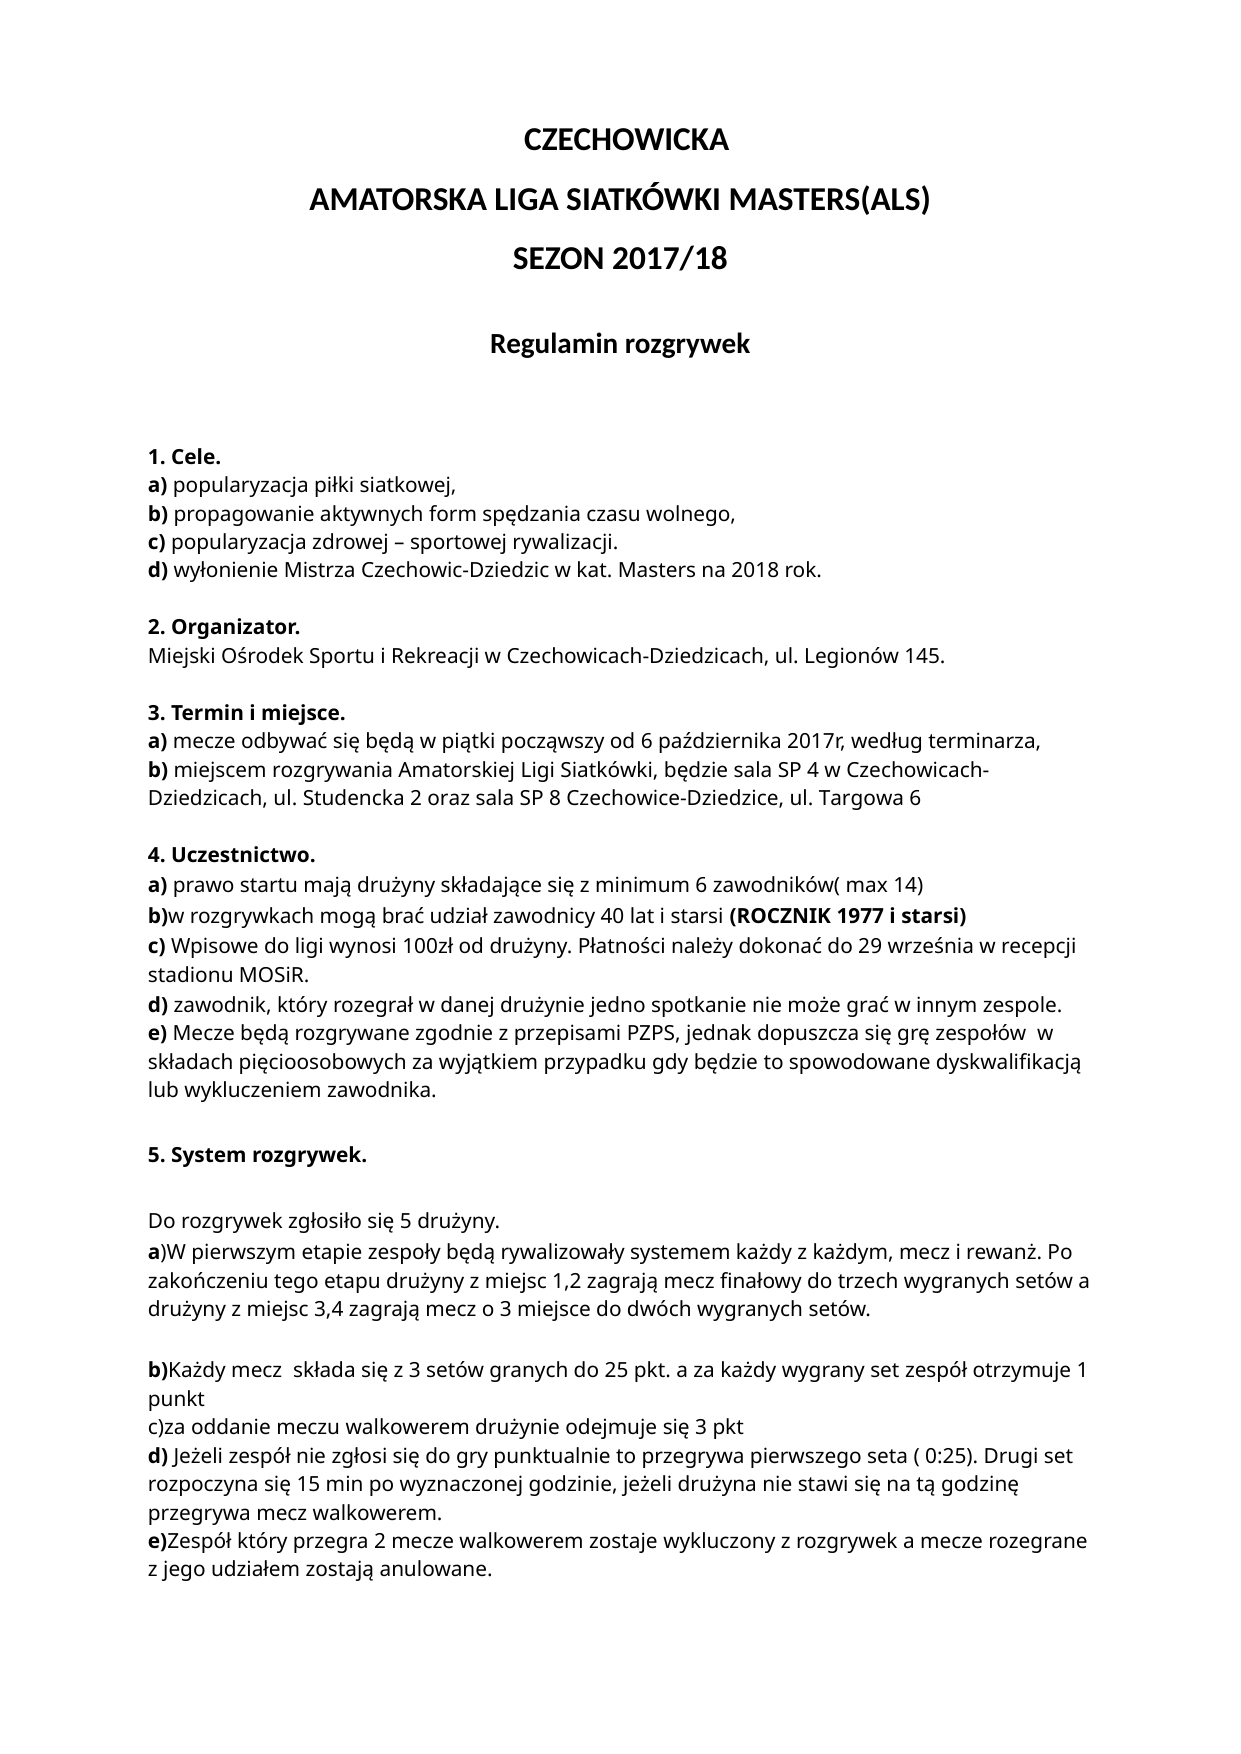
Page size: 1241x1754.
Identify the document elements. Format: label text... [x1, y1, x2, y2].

text a) prawo startu mają drużyny składające się z minimum 6 zawodników( max 14) [148, 870, 1093, 899]
text 5. System rozgrywek. [148, 1140, 1093, 1168]
text c) Wpisowe do ligi wynosi 100zł od drużyny. Płatności należy dokonać do 29 września w recepcji stadionu MOSiR. [148, 931, 1093, 988]
text CZECHOWICKA [443, 118, 1093, 159]
text b) miejscem rozgrywania Amatorskiej Ligi Siatkówki, będzie sala SP 4 w Czechowicach-Dziedzicach, ul. Studencka 2 oraz sala SP 8 Czechowice-Dziedzice, ul. Targowa 6 [148, 755, 1093, 812]
text 3. Termin i miejsce. [148, 698, 1093, 726]
text d) wyłonienie Mistrza Czechowic-Dziedzic w kat. Masters na 2018 rok. [148, 556, 1093, 584]
text 4. Uczestnictwo. [148, 840, 1093, 868]
text SEZON 2017/18 [148, 237, 1093, 277]
text Regulamin rozgrywek [148, 325, 1093, 361]
text c) popularyzacja zdrowej – sportowej rywalizacji. [148, 527, 1093, 556]
text 1. Cele. [148, 442, 1093, 470]
text e)Zespół który przegra 2 mecze walkowerem zostaje wykluczony z rozgrywek a mecze rozegrane z jego udziałem zostają anulowane. [148, 1526, 1093, 1583]
text d) Jeżeli zespół nie zgłosi się do gry punktualnie to przegrywa pierwszego seta ( 0:25). Drugi set rozpoczyna się 15 min po wyznaczonej godzinie, jeżeli drużyna nie stawi się na tą godzinę przegrywa mecz walkowerem. [148, 1441, 1093, 1526]
text b) propagowanie aktywnych form spędzania czasu wolnego, [148, 499, 1093, 527]
text Do rozgrywek zgłosiło się 5 drużyny. [148, 1207, 1093, 1235]
text a)W pierwszym etapie zespoły będą rywalizowały systemem każdy z każdym, mecz i rewanż. Po zakończeniu tego etapu drużyny z miejsc 1,2 zagrają mecz finałowy do trzech wygranych setów a drużyny z miejsc 3,4 zagrają mecz o 3 miejsce do dwóch wygranych setów. [148, 1237, 1093, 1323]
text AMATORSKA LIGA SIATKÓWKI MASTERS(ALS) [148, 177, 1093, 218]
text a) mecze odbywać się będą w piątki począwszy od 6 października 2017r, według terminarza, [148, 726, 1093, 755]
text c)za oddanie meczu walkowerem drużynie odejmuje się 3 pkt [148, 1412, 1093, 1441]
text 2. Organizator. [148, 612, 1093, 641]
text a) popularyzacja piłki siatkowej, [148, 470, 1093, 499]
text Miejski Ośrodek Sportu i Rekreacji w Czechowicach-Dziedzicach, ul. Legionów 145. [148, 641, 1093, 669]
text e) Mecze będą rozgrywane zgodnie z przepisami PZPS, jednak dopuszcza się grę zespołów w składach pięcioosobowych za wyjątkiem przypadku gdy będzie to spowodowane dyskwalifikacją lub wykluczeniem zawodnika. [148, 1018, 1093, 1104]
text b)Każdy mecz składa się z 3 setów granych do 25 pkt. a za każdy wygrany set zespół otrzymuje 1 punkt [148, 1355, 1093, 1412]
text b)w rozgrywkach mogą brać udział zawodnicy 40 lat i starsi (ROCZNIK 1977 i starsi) [148, 901, 1093, 929]
text d) zawodnik, który rozegrał w danej drużynie jedno spotkanie nie może grać w innym zespole. [148, 990, 1093, 1018]
